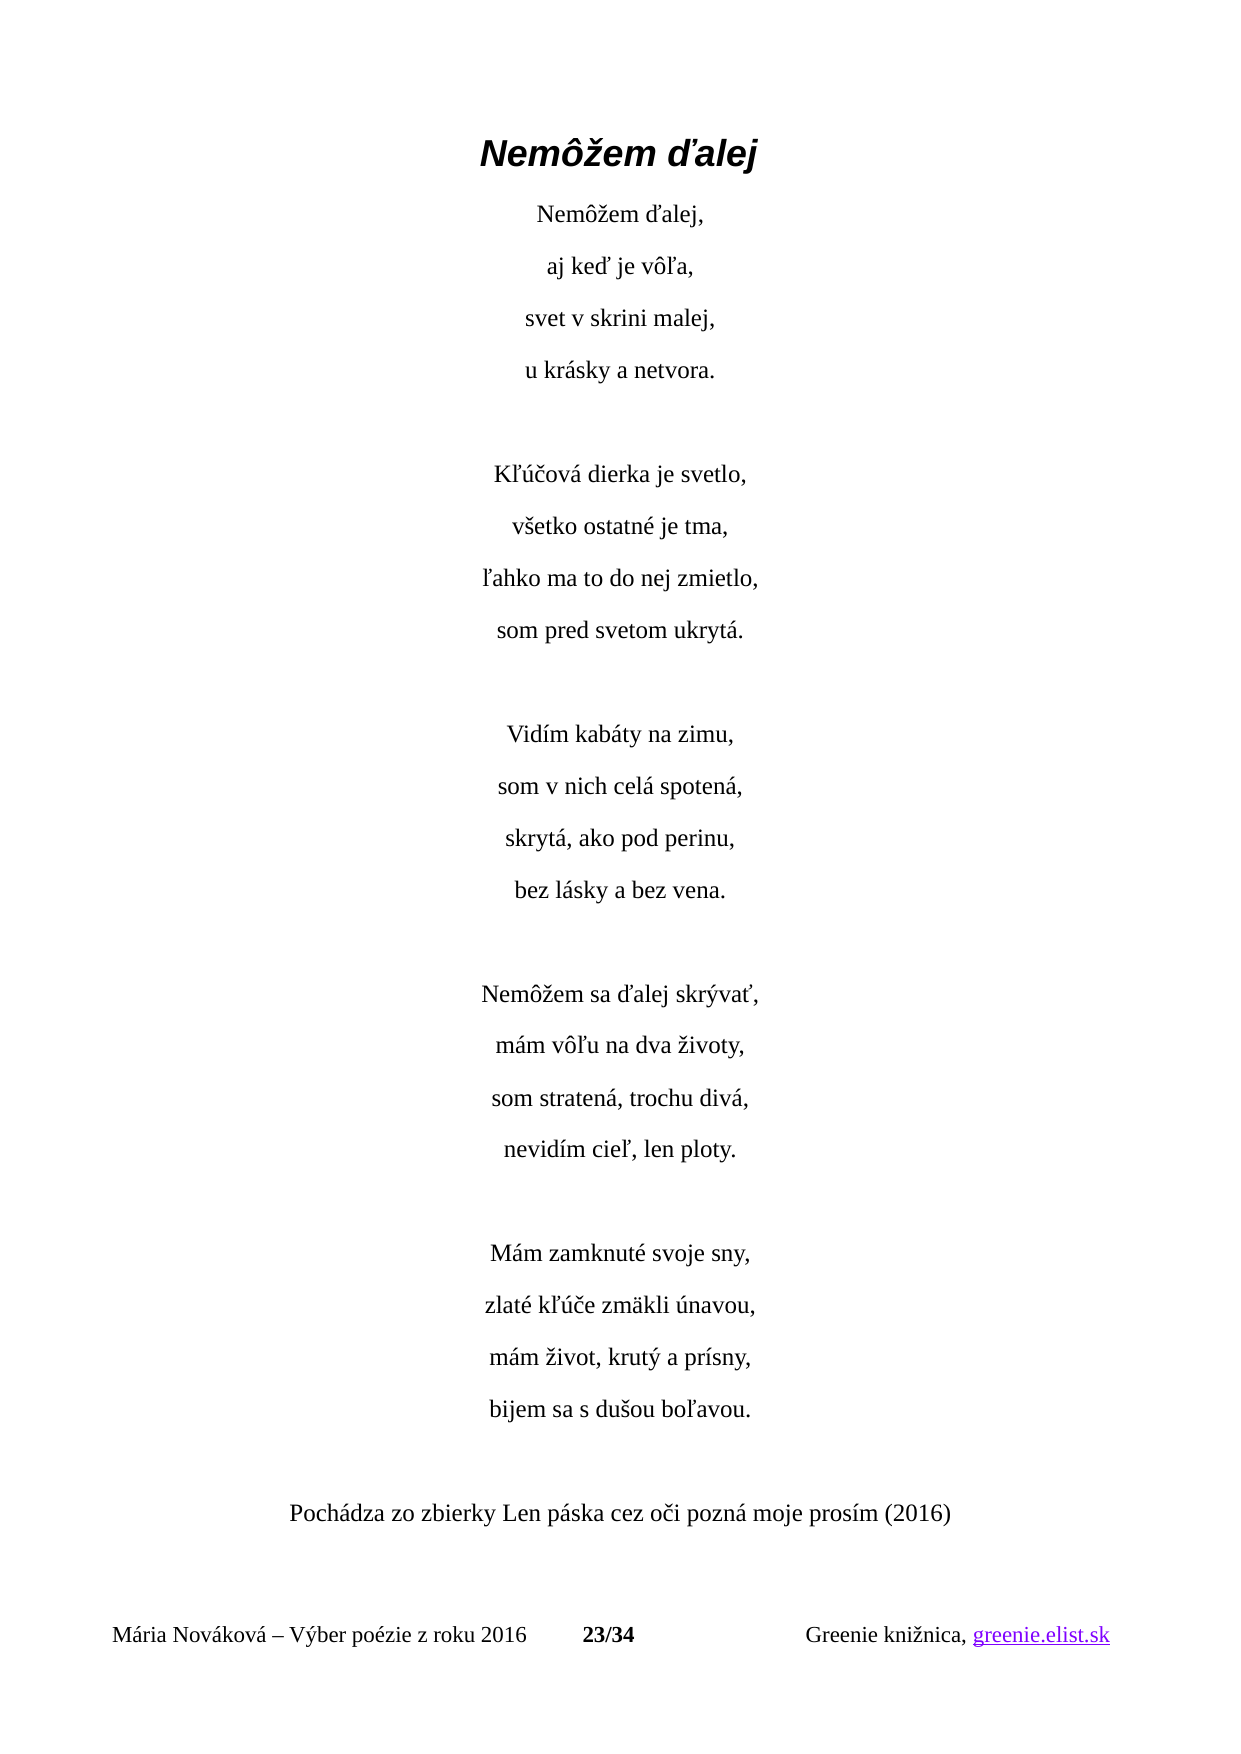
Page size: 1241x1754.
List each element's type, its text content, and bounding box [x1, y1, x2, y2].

text Pochádza zo zbierky Len páska cez oči pozná moje prosím (2016) [106, 1498, 1134, 1527]
text ľahko ma to do nej zmietlo, [106, 563, 1134, 592]
text Vidím kabáty na zimu, [106, 719, 1134, 747]
text Nemôžem sa ďalej skrývať, [106, 979, 1134, 1007]
text mám život, krutý a prísny, [106, 1342, 1134, 1371]
text som v nich celá spotená, [106, 771, 1134, 799]
subtitle Nemôžem ďalej [106, 131, 1134, 174]
text všetko ostatné je tma, [106, 511, 1134, 539]
text som stratená, trochu divá, [106, 1083, 1134, 1111]
text som pred svetom ukrytá. [106, 615, 1134, 643]
text nevidím cieľ, len ploty. [106, 1134, 1134, 1163]
text skrytá, ako pod perinu, [106, 823, 1134, 851]
text u krásky a netvora. [106, 355, 1134, 384]
text Mám zamknuté svoje sny, [106, 1238, 1134, 1267]
text Kľúčová dierka je svetlo, [106, 459, 1134, 488]
text aj keď je vôľa, [106, 251, 1134, 280]
text svet v skrini malej, [106, 303, 1134, 332]
text bez lásky a bez vena. [106, 875, 1134, 903]
text Nemôžem ďalej, [106, 199, 1134, 228]
text mám vôľu na dva životy, [106, 1031, 1134, 1059]
text zlaté kľúče zmäkli únavou, [106, 1291, 1134, 1319]
text bijem sa s dušou boľavou. [106, 1394, 1134, 1423]
